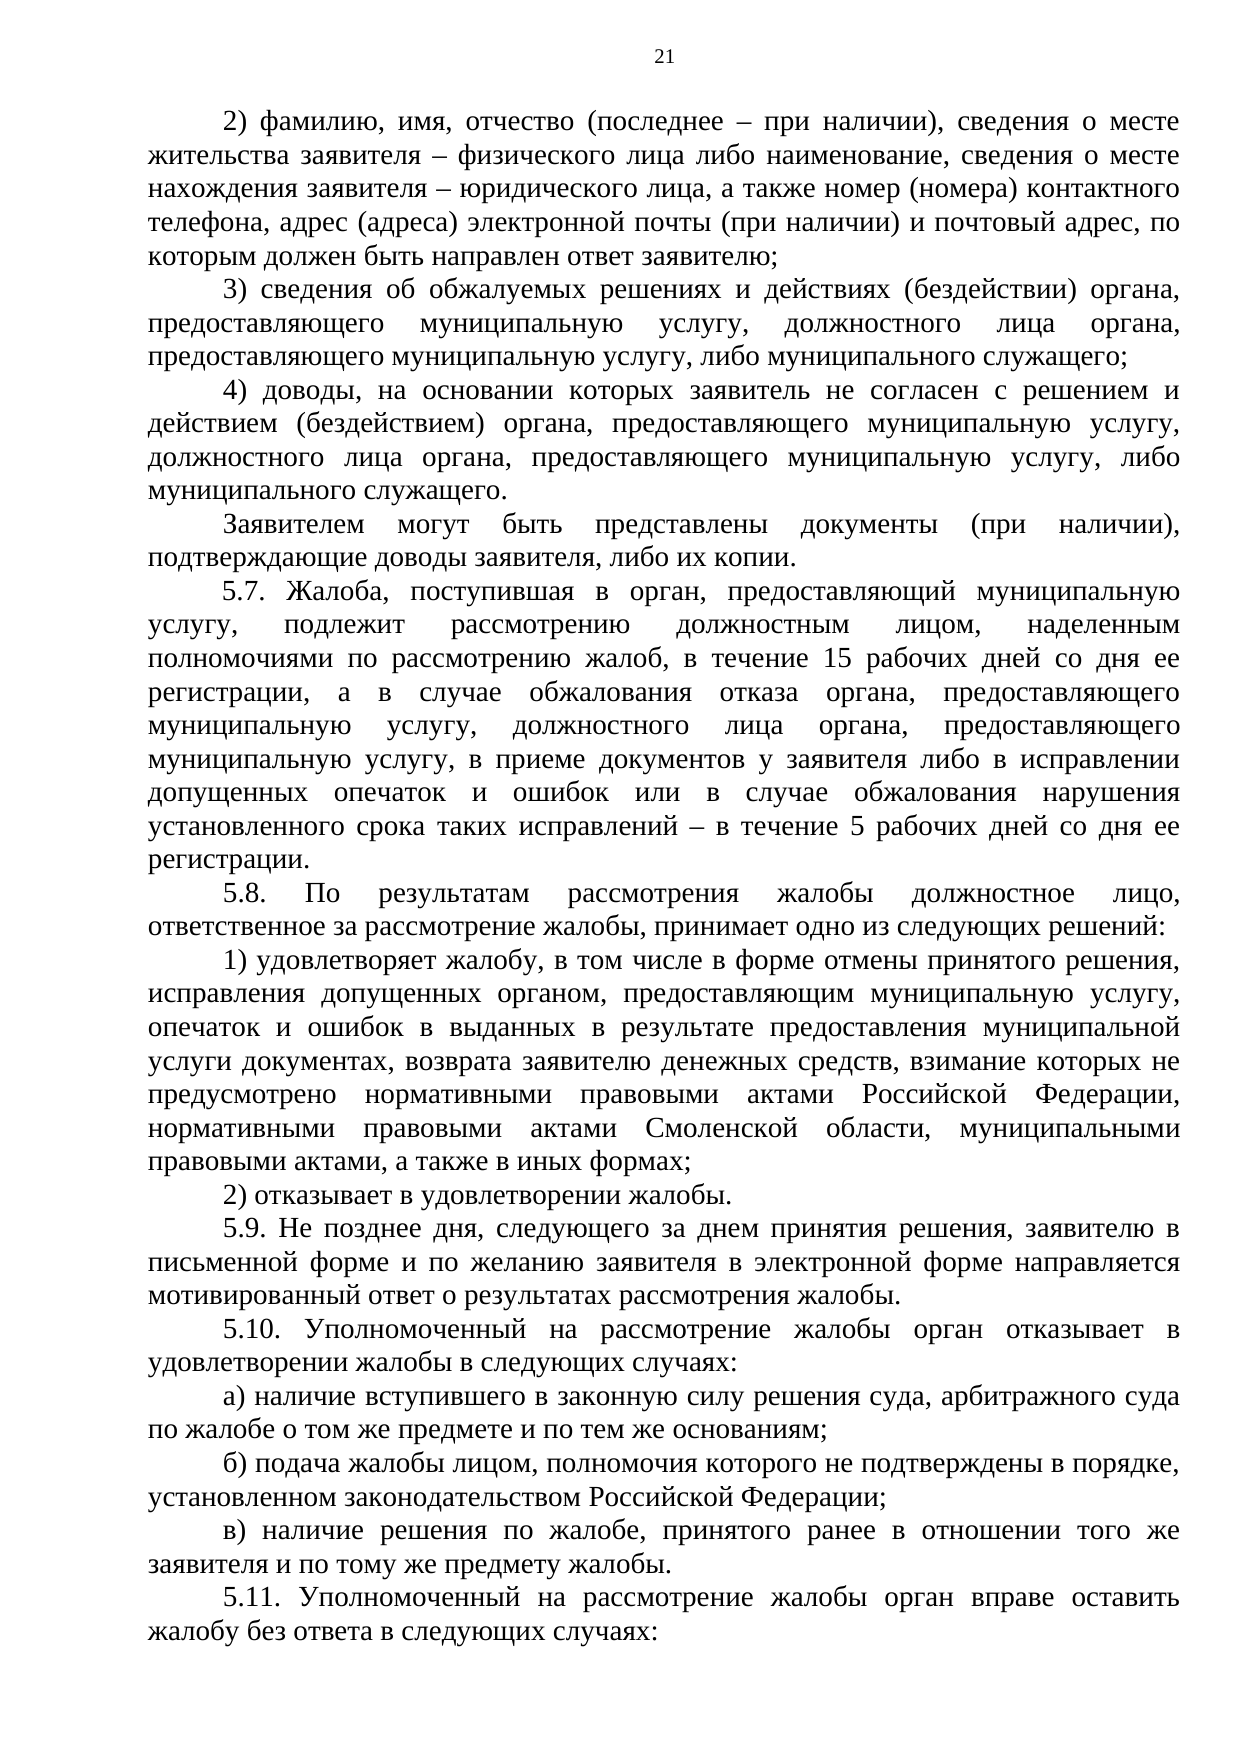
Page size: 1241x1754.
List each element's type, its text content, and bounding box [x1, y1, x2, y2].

subtitle 5.7. Жалоба, поступившая в орган, предоставляющий муниципальную услугу, подлежит рассмотрению должностным лицом, наделенным полномочиями по рассмотрению жалоб, в течение 15 рабочих дней со дня ее регистрации, а в случае обжалования отказа органа, предоставляющего муниципальную услугу, должностного лица органа, предоставляющего муниципальную услугу, в приеме документов у заявителя либо в исправлении допущенных опечаток и ошибок или в случае обжалования нарушения установленного срока таких исправлений – в течение 5 рабочих дней со дня ее регистрации. [148, 573, 1181, 875]
text в) наличие решения по жалобе, принятого ранее в отношении того же заявителя и по тому же предмету жалобы. [148, 1512, 1181, 1579]
subtitle 1) удовлетворяет жалобу, в том числе в форме отмены принятого решения, исправления допущенных органом, предоставляющим муниципальную услугу, опечаток и ошибок в выданных в результате предоставления муниципальной услуги документах, возврата заявителю денежных средств, взимание которых не предусмотрено нормативными правовыми актами Российской Федерации, нормативными правовыми актами Смоленской области, муниципальными правовыми актами, а также в иных формах; [148, 942, 1181, 1177]
text 5.10. Уполномоченный на рассмотрение жалобы орган отказывает в удовлетворении жалобы в следующих случаях: [148, 1311, 1181, 1378]
subtitle 3) сведения об обжалуемых решениях и действиях (бездействии) органа, предоставляющего муниципальную услугу, должностного лица органа, предоставляющего муниципальную услугу, либо муниципального служащего; [148, 271, 1181, 372]
subtitle 2) отказывает в удовлетворении жалобы. [148, 1177, 1181, 1210]
subtitle 4) доводы, на основании которых заявитель не согласен с решением и действием (бездействием) органа, предоставляющего муниципальную услугу, должностного лица органа, предоставляющего муниципальную услугу, либо муниципального служащего. [148, 372, 1181, 506]
subtitle 5.8. По результатам рассмотрения жалобы должностное лицо, ответственное за рассмотрение жалобы, принимает одно из следующих решений: [148, 875, 1181, 942]
subtitle 2) фамилию, имя, отчество (последнее – при наличии), сведения о месте жительства заявителя – физического лица либо наименование, сведения о месте нахождения заявителя – юридического лица, а также номер (номера) контактного телефона, адрес (адреса) электронной почты (при наличии) и почтовый адрес, по которым должен быть направлен ответ заявителю; [148, 103, 1181, 271]
text б) подача жалобы лицом, полномочия которого не подтверждены в порядке, установленном законодательством Российской Федерации; [148, 1445, 1181, 1512]
text 5.9. Не позднее дня, следующего за днем принятия решения, заявителю в письменной форме и по желанию заявителя в электронной форме направляется мотивированный ответ о результатах рассмотрения жалобы. [148, 1210, 1181, 1311]
text 5.11. Уполномоченный на рассмотрение жалобы орган вправе оставить жалобу без ответа в следующих случаях: [148, 1579, 1181, 1646]
text а) наличие вступившего в законную силу решения суда, арбитражного суда по жалобе о том же предмете и по тем же основаниям; [148, 1378, 1181, 1445]
subtitle Заявителем могут быть представлены документы (при наличии), подтверждающие доводы заявителя, либо их копии. [148, 506, 1181, 573]
